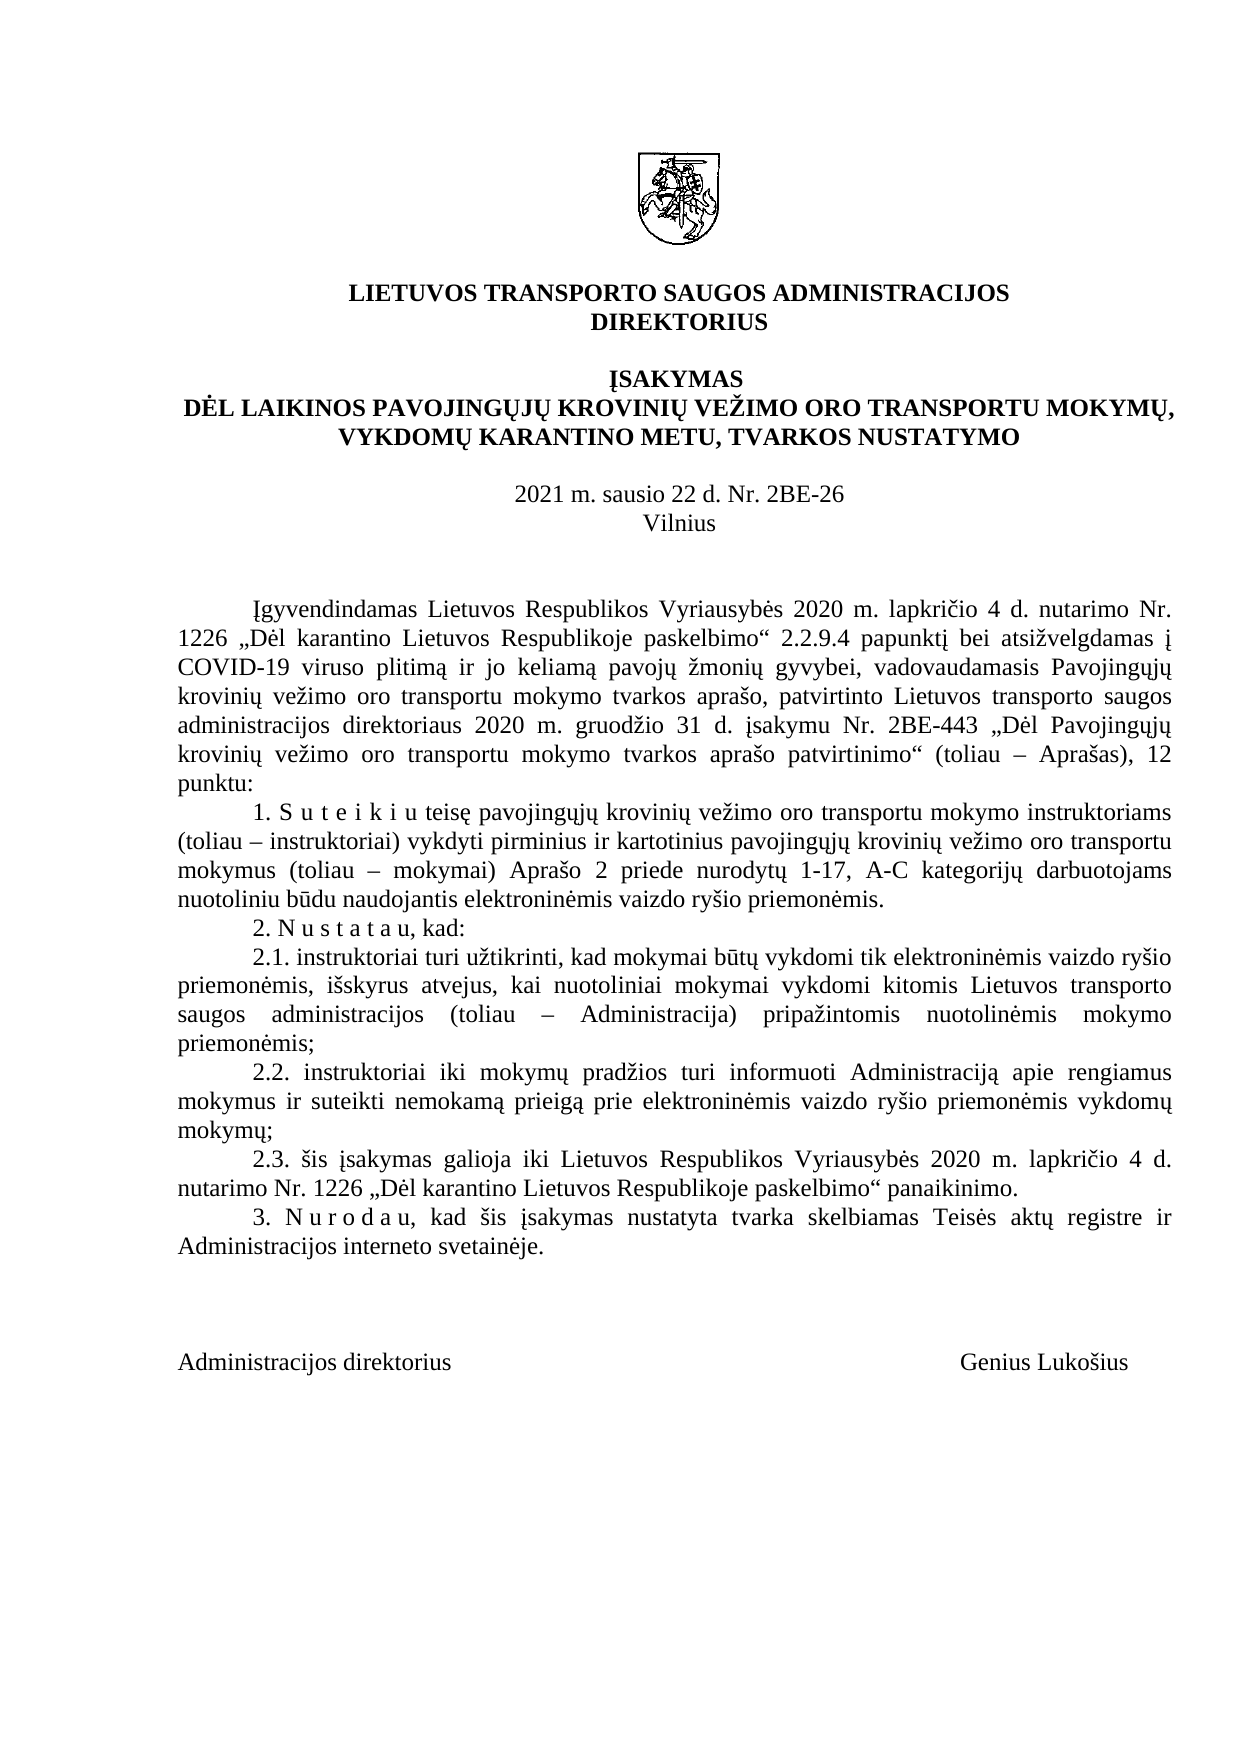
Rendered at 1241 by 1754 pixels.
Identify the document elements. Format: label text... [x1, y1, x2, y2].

text ĮSAKYMAS [177, 364, 1181, 393]
text 1. S u t e i k i u teisę pavojingųjų krovinių vežimo oro transportu mokymo instruktoriams (toliau – instruktoriai) vykdyti pirminius ir kartotinius pavojingųjų krovinių vežimo oro transportu mokymus (toliau – mokymai) Aprašo 2 priede nurodytų 1-17, A-C kategorijų darbuotojams nuotoliniu būdu naudojantis elektroninėmis vaizdo ryšio priemonėmis. [177, 797, 1173, 913]
text 2. N u s t a t a u, kad: [177, 913, 1173, 942]
text 2.1. instruktoriai turi užtikrinti, kad mokymai būtų vykdomi tik elektroninėmis vaizdo ryšio priemonėmis, išskyrus atvejus, kai nuotoliniai mokymai vykdomi kitomis Lietuvos transporto saugos administracijos (toliau – Administracija) pripažintomis nuotolinėmis mokymo priemonėmis; [177, 942, 1173, 1058]
text 2.2. instruktoriai iki mokymų pradžios turi informuoti Administraciją apie rengiamus mokymus ir suteikti nemokamą prieigą prie elektroninėmis vaizdo ryšio priemonėmis vykdomų mokymų; [177, 1058, 1173, 1144]
text Administracijos direktorius Genius Lukošius [177, 1347, 1173, 1376]
text Įgyvendindamas Lietuvos Respublikos Vyriausybės 2020 m. lapkričio 4 d. nutarimo Nr. 1226 „Dėl karantino Lietuvos Respublikoje paskelbimo“ 2.2.9.4 papunktį bei atsižvelgdamas į COVID-19 viruso plitimą ir jo keliamą pavojų žmonių gyvybei, vadovaudamasis Pavojingųjų krovinių vežimo oro transportu mokymo tvarkos aprašo, patvirtinto Lietuvos transporto saugos administracijos direktoriaus 2020 m. gruodžio 31 d. įsakymu Nr. 2BE-443 „Dėl Pavojingųjų krovinių vežimo oro transportu mokymo tvarkos aprašo patvirtinimo“ (toliau – Aprašas), 12 punktu: [177, 594, 1173, 797]
text DĖL LAIKINOS PAVOJINGŲJŲ KROVINIŲ VEŽIMO ORO TRANSPORTU MOKYMŲ, VYKDOMŲ KARANTINO METU, TVARKOS NUSTATYMO [177, 393, 1181, 451]
text 2.3. šis įsakymas galioja iki Lietuvos Respublikos Vyriausybės 2020 m. lapkričio 4 d. nutarimo Nr. 1226 „Dėl karantino Lietuvos Respublikoje paskelbimo“ panaikinimo. [177, 1144, 1173, 1202]
text 2021 m. sausio 22 d. Nr. 2BE-26 [177, 479, 1181, 508]
text DIREKTORIUS [177, 307, 1181, 336]
text 3. N u r o d a u, kad šis įsakymas nustatyta tvarka skelbiamas Teisės aktų registre ir Administracijos interneto svetainėje. [177, 1202, 1173, 1260]
text Vilnius [177, 508, 1181, 537]
text LIETUVOS TRANSPORTO SAUGOS ADMINISTRACIJOS [177, 278, 1181, 307]
